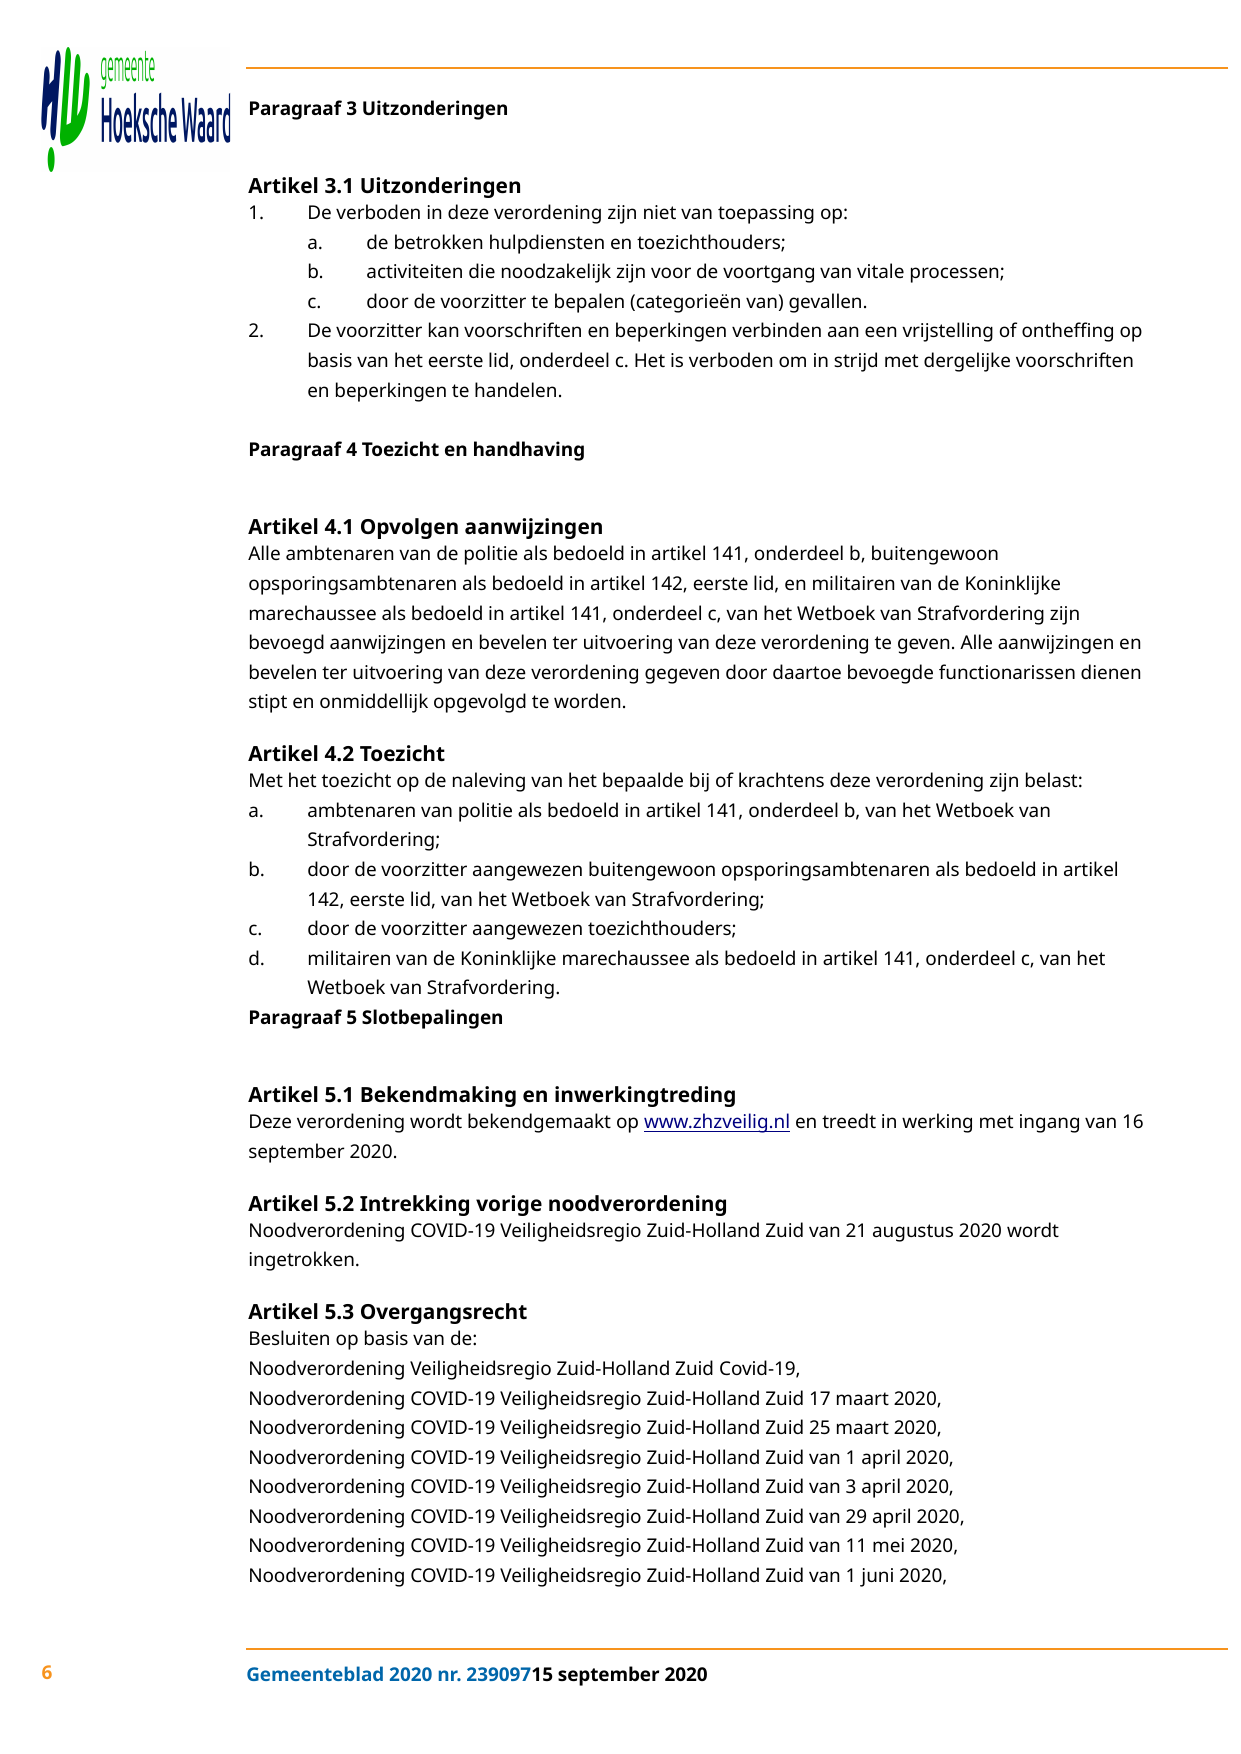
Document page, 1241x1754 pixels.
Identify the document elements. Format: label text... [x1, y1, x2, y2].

text Noodverordening Veiligheidsregio Zuid-Holland Zuid Covid-19, [248, 1355, 1152, 1381]
text Artikel 5.1 Bekendmaking en inwerkingtreding [248, 1080, 1152, 1109]
list ambtenaren van politie als bedoeld in artikel 141, onderdeel b, van het Wetboek van Strafvordering; [248, 797, 1152, 852]
text Artikel 5.2 Intrekking vorige noodverordening [248, 1189, 1152, 1217]
text Paragraaf 3 Uitzonderingen [248, 95, 1152, 121]
list door de voorzitter aangewezen toezichthouders; [248, 915, 1152, 941]
list De verboden in deze verordening zijn niet van toepassing op: [248, 199, 1152, 225]
text Noodverordening COVID-19 Veiligheidsregio Zuid-Holland Zuid van 1 april 2020, [248, 1444, 1152, 1469]
text Artikel 4.2 Toezicht [248, 739, 1152, 767]
text Artikel 5.3 Overgangsrecht [248, 1297, 1152, 1326]
text Noodverordening COVID-19 Veiligheidsregio Zuid-Holland Zuid van 3 april 2020, [248, 1473, 1152, 1499]
list activiteiten die noodzakelijk zijn voor de voortgang van vitale processen; [307, 258, 1152, 284]
text Paragraaf 4 Toezicht en handhaving [248, 436, 1152, 462]
text Artikel 3.1 Uitzonderingen [248, 171, 1152, 199]
text Noodverordening COVID-19 Veiligheidsregio Zuid-Holland Zuid van 21 augustus 2020 wordt ingetrokken. [248, 1217, 1152, 1272]
text Noodverordening COVID-19 Veiligheidsregio Zuid-Holland Zuid van 1 juni 2020, [248, 1562, 1152, 1588]
text Artikel 4.1 Opvolgen aanwijzingen [248, 512, 1152, 541]
list de betrokken hulpdiensten en toezichthouders; [307, 229, 1152, 255]
text Noodverordening COVID-19 Veiligheidsregio Zuid-Holland Zuid 25 maart 2020, [248, 1414, 1152, 1440]
list door de voorzitter aangewezen buitengewoon opsporingsambtenaren als bedoeld in artikel 142, eerste lid, van het Wetboek van Strafvordering; [248, 856, 1152, 911]
text Deze verordening wordt bekendgemaakt op www.zhzveilig.nl en treedt in werking met ingang van 16 september 2020. [248, 1109, 1152, 1164]
picture [41, 47, 231, 172]
text Paragraaf 5 Slotbepalingen [248, 1004, 1152, 1030]
text Noodverordening COVID-19 Veiligheidsregio Zuid-Holland Zuid van 11 mei 2020, [248, 1533, 1152, 1558]
text Met het toezicht op de naleving van het bepaalde bij of krachtens deze verordening zijn belast: [248, 767, 1152, 793]
text Besluiten op basis van de: [248, 1326, 1152, 1351]
list militairen van de Koninklijke marechaussee als bedoeld in artikel 141, onderdeel c, van het Wetboek van Strafvordering. [248, 945, 1152, 1000]
text Noodverordening COVID-19 Veiligheidsregio Zuid-Holland Zuid van 29 april 2020, [248, 1503, 1152, 1529]
list door de voorzitter te bepalen (categorieën van) gevallen. [307, 288, 1152, 314]
text Alle ambtenaren van de politie als bedoeld in artikel 141, onderdeel b, buitengewoon opsporingsambtenaren als bedoeld in artikel 142, eerste lid, en militairen van de Koninklijke marechaussee als bedoeld in artikel 141, onderdeel c, van het Wetboek van Strafvordering zijn bevoegd aanwijzingen en bevelen ter uitvoering van deze verordening te geven. Alle aanwijzingen en bevelen ter uitvoering van deze verordening gegeven door daartoe bevoegde functionarissen dienen stipt en onmiddellijk opgevolgd te worden. [248, 541, 1152, 714]
list De voorzitter kan voorschriften en beperkingen verbinden aan een vrijstelling of ontheffing op basis van het eerste lid, onderdeel c. Het is verboden om in strijd met dergelijke voorschriften en beperkingen te handelen. [248, 318, 1152, 403]
text Noodverordening COVID-19 Veiligheidsregio Zuid-Holland Zuid 17 maart 2020, [248, 1385, 1152, 1410]
